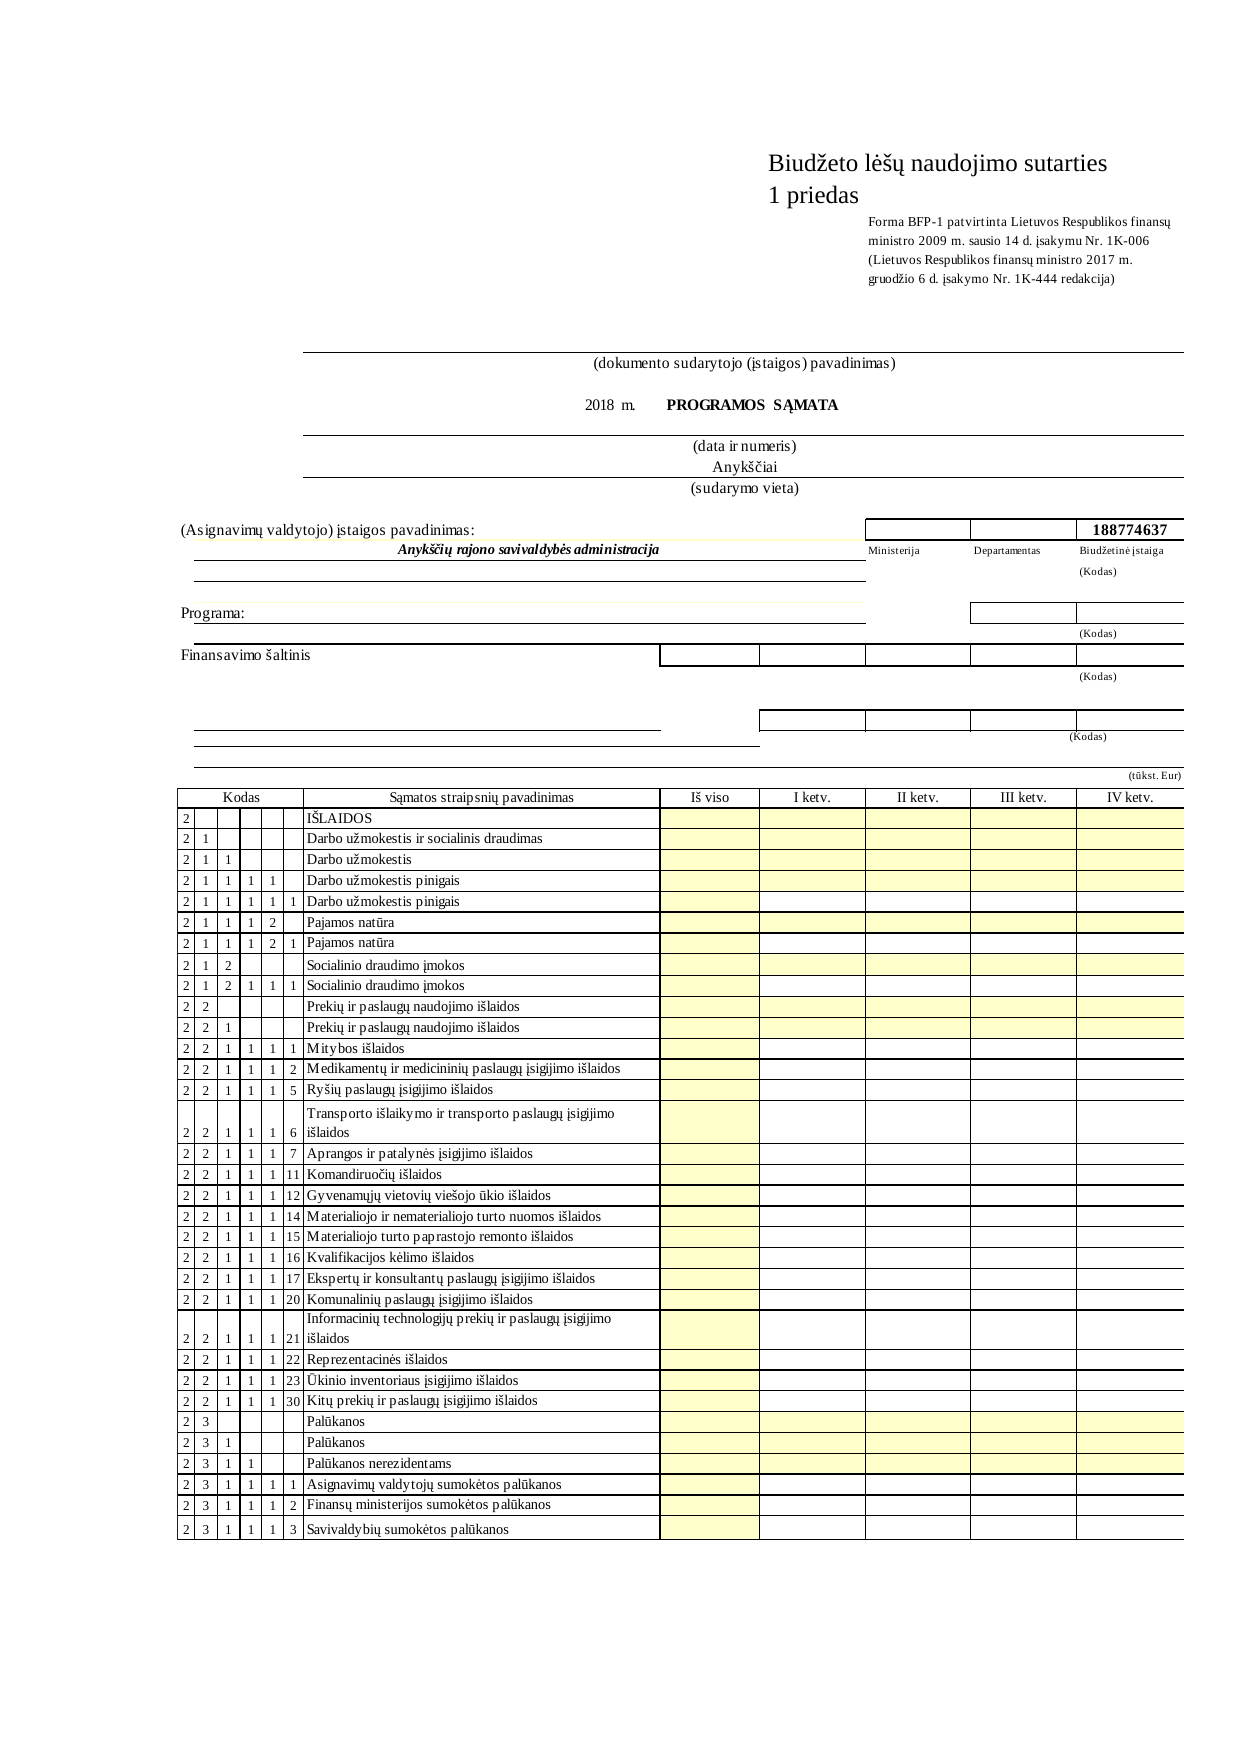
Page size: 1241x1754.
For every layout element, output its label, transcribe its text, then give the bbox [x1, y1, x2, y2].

text Biudžeto lėšų naudojimo sutarties [177, 148, 1181, 176]
text 1 priedas [177, 181, 1181, 209]
